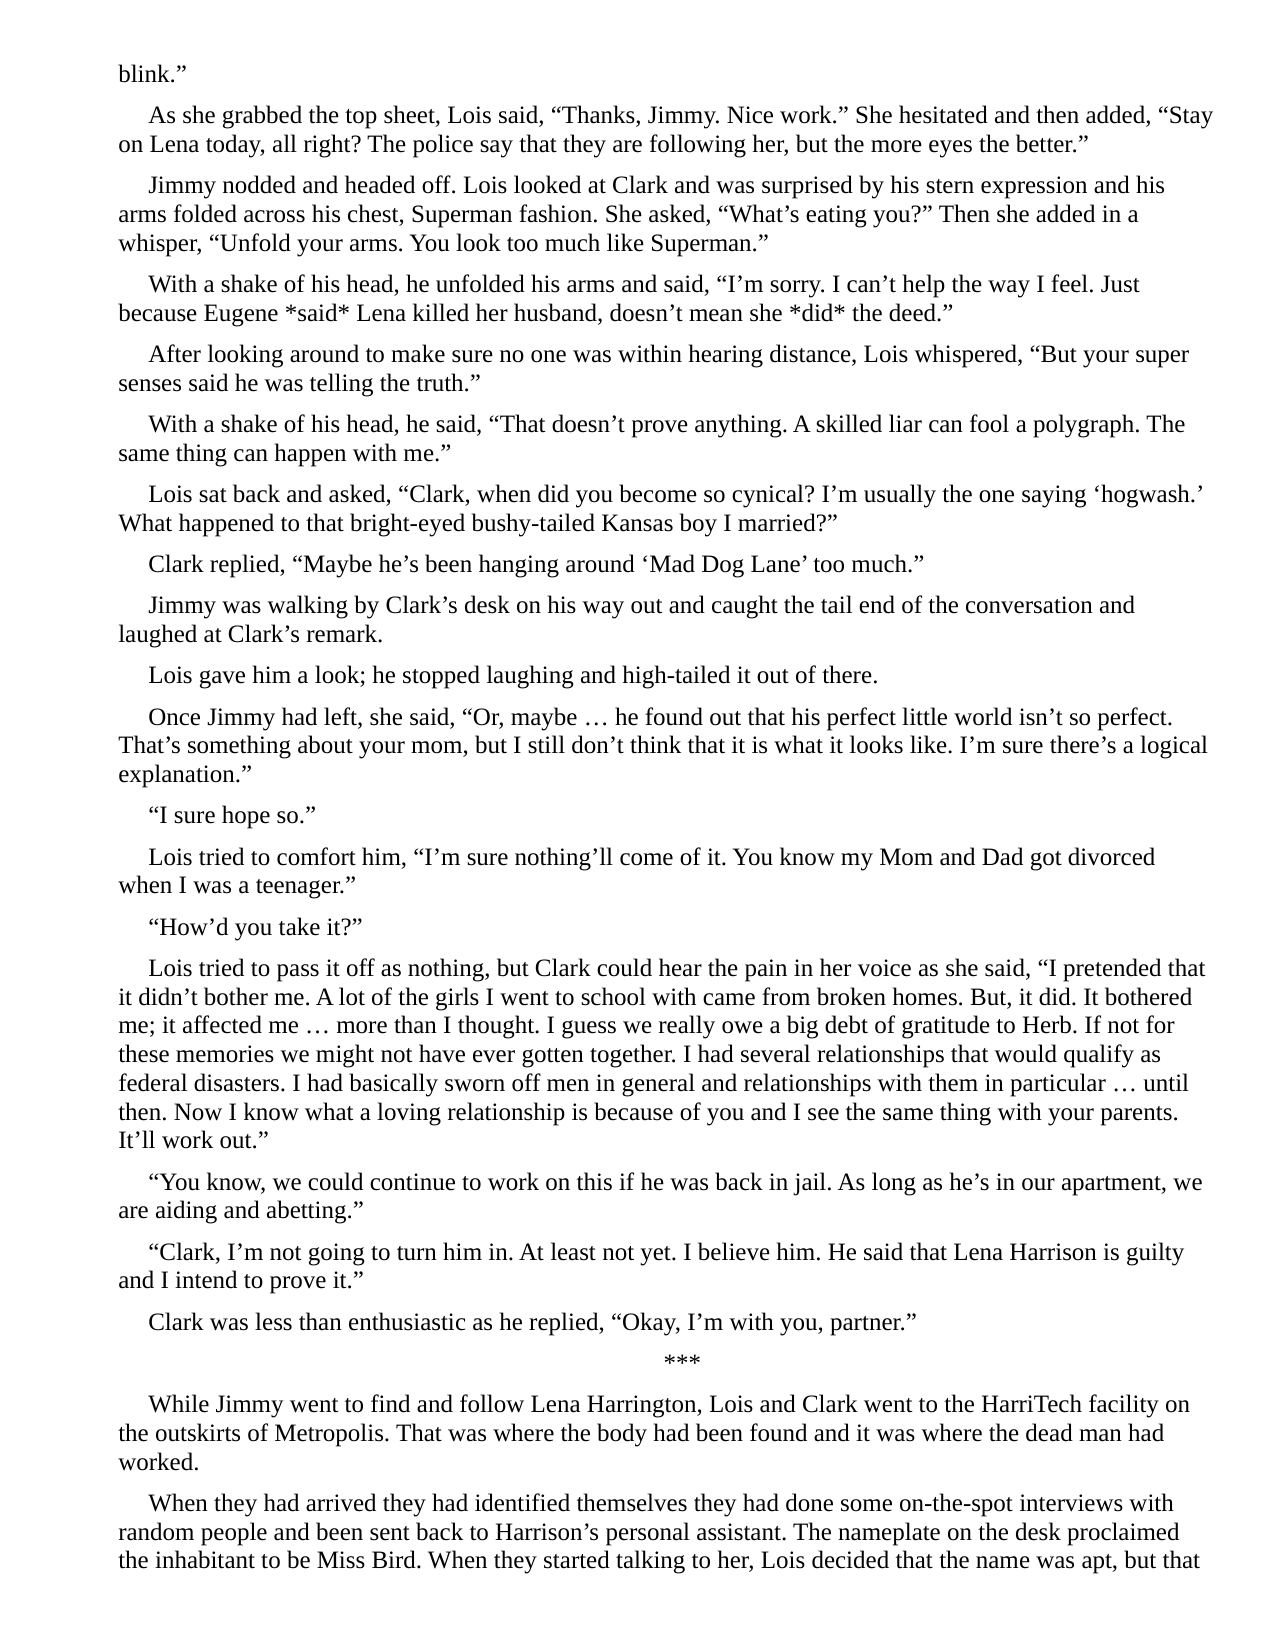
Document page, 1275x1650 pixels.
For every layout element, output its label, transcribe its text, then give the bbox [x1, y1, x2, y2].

text Lois tried to comfort him, “I’m sure nothing’ll come of it. You know my Mom and Dad got divorced when I was a teenager.” [118, 842, 1216, 899]
text “I sure hope so.” [118, 800, 1216, 829]
text With a shake of his head, he unfolded his arms and said, “I’m sorry. I can’t help the way I feel. Just because Eugene *said* Lena killed her husband, doesn’t mean she *did* the deed.” [118, 269, 1216, 327]
text blink.” [118, 59, 1216, 88]
text After looking around to make sure no one was within hearing distance, Lois whispered, “But your super senses said he was telling the truth.” [118, 339, 1216, 397]
text When they had arrived they had identified themselves they had done some on-the-spot interviews with random people and been sent back to Harrison’s personal assistant. The nameplate on the desk proclaimed the inhabitant to be Miss Bird. When they started talking to her, Lois decided that the name was apt, but that [118, 1488, 1216, 1574]
text “You know, we could continue to work on this if he was back in jail. As long as he’s in our apartment, we are aiding and abetting.” [118, 1167, 1216, 1224]
text “Clark, I’m not going to turn him in. At least not yet. I believe him. He said that Lena Harrison is guilty and I intend to prove it.” [118, 1237, 1216, 1294]
text Clark was less than enthusiastic as he replied, “Okay, I’m with you, partner.” [118, 1307, 1216, 1335]
text Once Jimmy had left, she said, “Or, maybe … he found out that his perfect little world isn’t so perfect. That’s something about your mom, but I still don’t think that it is what it looks like. I’m sure there’s a logical explanation.” [118, 702, 1216, 788]
text *** [118, 1348, 1216, 1377]
text Jimmy nodded and headed off. Lois looked at Clark and was surprised by his stern expression and his arms folded across his chest, Superman fashion. She asked, “What’s eating you?” Then she added in a whisper, “Unfold your arms. You look too much like Superman.” [118, 170, 1216, 257]
text Lois gave him a look; he stopped laughing and high-tailed it out of there. [118, 660, 1216, 689]
text Clark replied, “Maybe he’s been hanging around ‘Mad Dog Lane’ too much.” [118, 549, 1216, 578]
text While Jimmy went to find and follow Lena Harrington, Lois and Clark went to the HarriTech facility on the outskirts of Metropolis. That was where the body had been found and it was where the dead man had worked. [118, 1389, 1216, 1475]
text “How’d you take it?” [118, 912, 1216, 940]
text Lois sat back and asked, “Clark, when did you become so cynical? I’m usually the one saying ‘hogwash.’ What happened to that bright-eyed bushy-tailed Kansas boy I married?” [118, 479, 1216, 537]
text With a shake of his head, he said, “That doesn’t prove anything. A skilled liar can fool a polygraph. The same thing can happen with me.” [118, 409, 1216, 467]
text Jimmy was walking by Clark’s desk on his way out and caught the tail end of the conversation and laughed at Clark’s remark. [118, 590, 1216, 648]
text As she grabbed the top sheet, Lois said, “Thanks, Jimmy. Nice work.” She hesitated and then added, “Stay on Lena today, all right? The police say that they are following her, but the more eyes the better.” [118, 100, 1216, 158]
text Lois tried to pass it off as nothing, but Clark could hear the pain in her voice as she said, “I pretended that it didn’t bother me. A lot of the girls I went to school with came from broken homes. But, it did. It bothered me; it affected me … more than I thought. I guess we really owe a big debt of gratitude to Herb. If not for these memories we might not have ever gotten together. I had several relationships that would qualify as federal disasters. I had basically sworn off men in general and relationships with them in particular … until then. Now I know what a loving relationship is because of you and I see the same thing with your parents. It’ll work out.” [118, 953, 1216, 1154]
